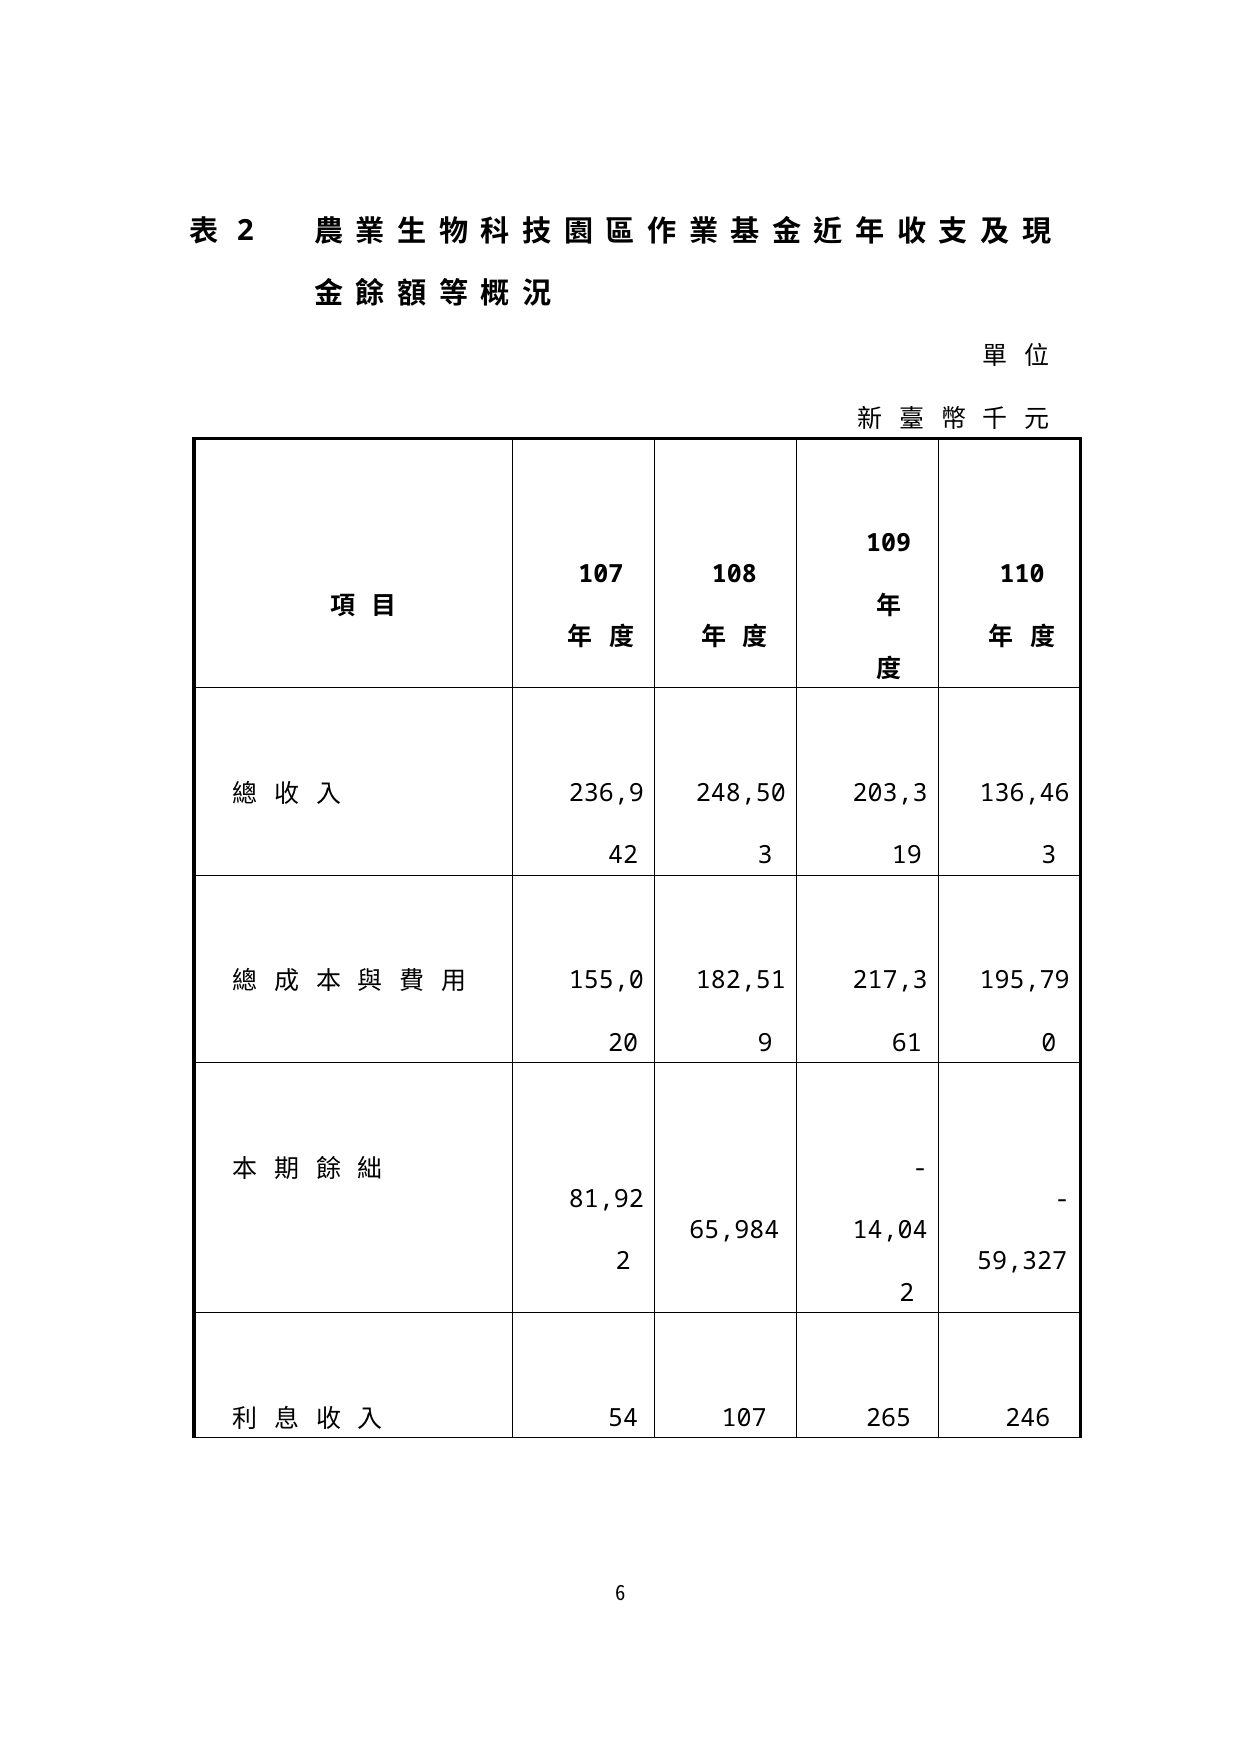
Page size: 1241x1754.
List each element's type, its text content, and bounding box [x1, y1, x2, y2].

table_cell 203,319 [797, 688, 938, 874]
table_cell 107 [655, 1313, 796, 1437]
table_cell 195,790 [939, 876, 1079, 1062]
table_header 項目 [196, 440, 512, 687]
text 單位：新臺幣千元 [183, 312, 1058, 437]
table_cell 54 [513, 1313, 654, 1437]
table_cell 136,463 [939, 688, 1079, 874]
table_cell 248,503 [655, 688, 796, 874]
table_cell 利息收入 [196, 1313, 512, 1437]
table_cell 246 [939, 1313, 1079, 1437]
table_cell 81,922 [513, 1063, 654, 1312]
table_cell 265 [797, 1313, 938, 1437]
table_cell 總收入 [196, 688, 512, 874]
table_cell -59,327 [939, 1063, 1079, 1312]
table_header 109年度 [797, 440, 938, 687]
table_cell 155,020 [513, 876, 654, 1062]
table_header 107年度 [513, 440, 654, 687]
table_cell 本期餘絀 [196, 1063, 512, 1312]
table_cell 236,942 [513, 688, 654, 874]
table_cell 217,361 [797, 876, 938, 1062]
table_cell 182,519 [655, 876, 796, 1062]
text 表2 農業生物科技園區作業基金近年收支及現金餘額等概況 [183, 187, 1058, 312]
table_header 110年度 [939, 440, 1079, 687]
table_cell 總成本與費用 [196, 876, 512, 1062]
table_cell 65,984 [655, 1063, 796, 1312]
table_header 108年度 [655, 440, 796, 687]
table_cell -14,042 [797, 1063, 938, 1312]
